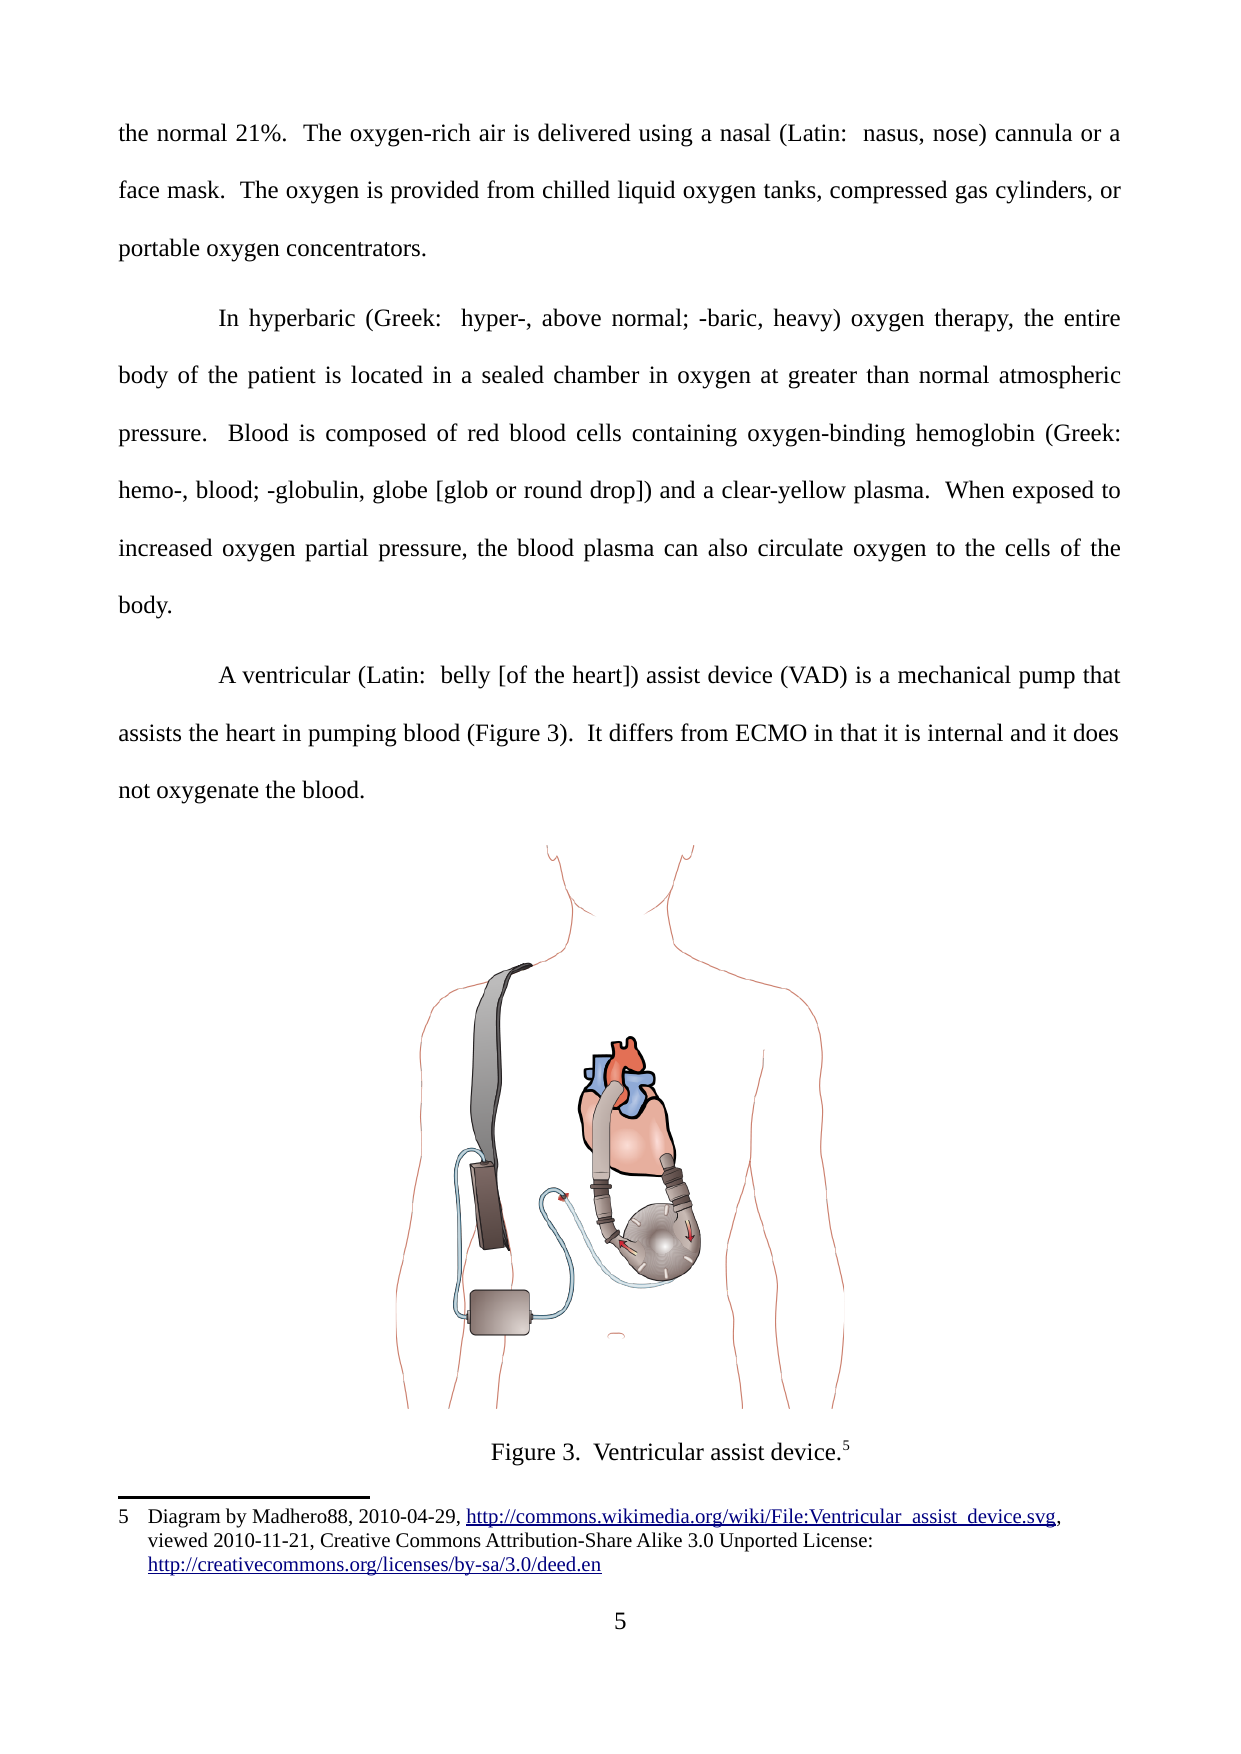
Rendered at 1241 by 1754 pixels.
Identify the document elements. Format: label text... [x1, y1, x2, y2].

text Figure 3. Ventricular assist device. [118, 846, 1122, 1466]
text Diagram by Madhero88, 2010-04-29, http://commons.wikimedia.org/wiki/File:Ventricular_assist_device.svg, viewed 2010-11-21, Creative Commons Attribution-Share Alike 3.0 Unported License: http://creativecommons.org/licenses/by-sa/3.0/deed.en [118, 1503, 1122, 1576]
text In hyperbaric (Greek: hyper-, above normal; -baric, heavy) oxygen therapy, the entire body of the patient is located in a sealed chamber in oxygen at greater than normal atmospheric pressure. Blood is composed of red blood cells containing oxygen-binding hemoglobin (Greek: hemo-, blood; -globulin, globe [glob or round drop]) and a clear-yellow plasma. When exposed to increased oxygen partial pressure, the blood plasma can also circulate oxygen to the cells of the body. [118, 303, 1122, 619]
picture [395, 845, 845, 1409]
text the normal 21%. The oxygen-rich air is delivered using a nasal (Latin: nasus, nose) cannula or a face mask. The oxygen is provided from chilled liquid oxygen tanks, compressed gas cylinders, or portable oxygen concentrators. [118, 118, 1122, 262]
text A ventricular (Latin: belly [of the heart]) assist device (VAD) is a mechanical pump that assists the heart in pumping blood (Figure 3). It differs from ECMO in that it is internal and it does not oxygenate the blood. [118, 661, 1122, 804]
